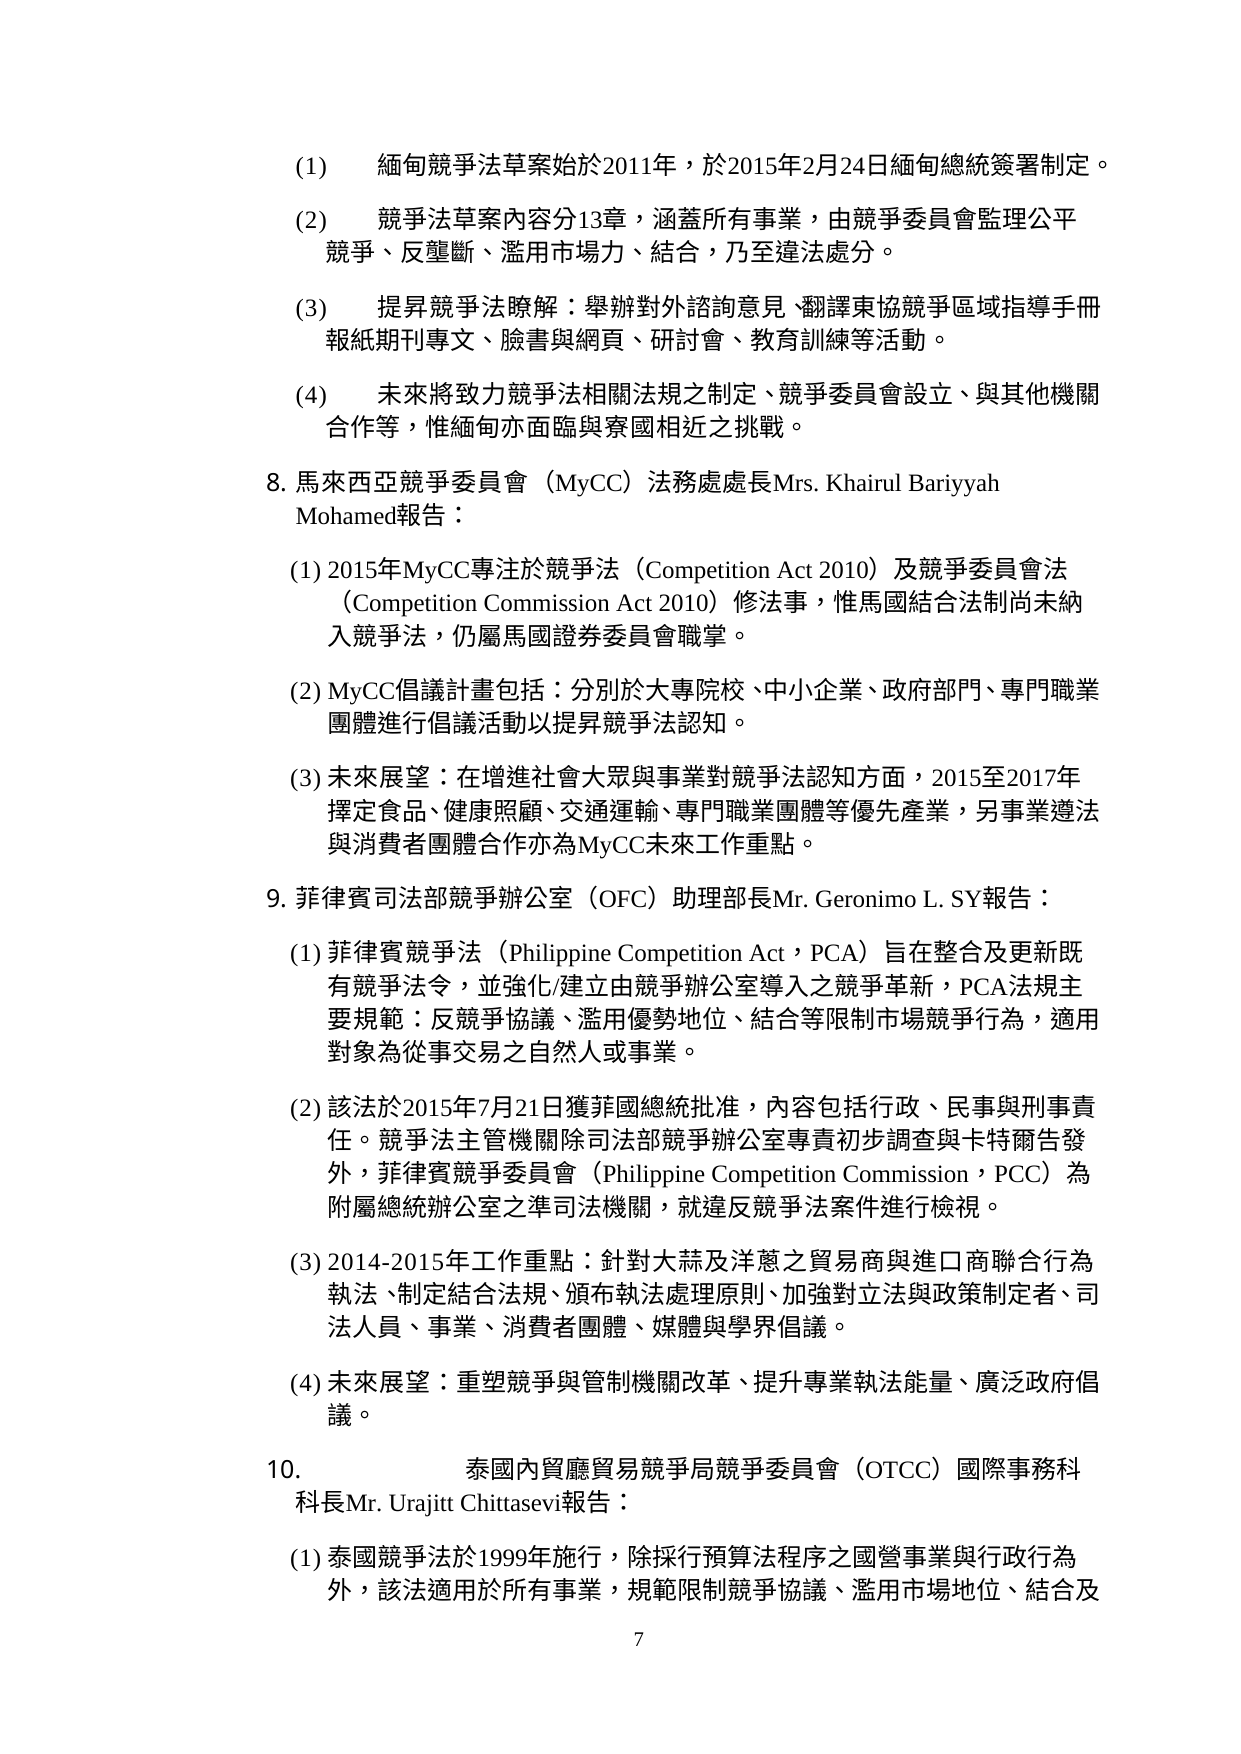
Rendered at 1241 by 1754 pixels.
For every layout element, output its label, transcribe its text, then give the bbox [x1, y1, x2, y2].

list 未來展望：在增進社會大眾與事業對競爭法認知方面，2015至2017年擇定食品、健康照顧、交通運輸、專門職業團體等優先產業，另事業遵法、與消費者團體合作亦為MyCC未來工作重點。 [290, 760, 1100, 860]
list 競爭法草案內容分13章，涵蓋所有事業，由競爭委員會監理公平競爭、反壟斷、濫用市場力、結合，乃至違法處分。 [295, 202, 1100, 268]
list 2014-2015年工作重點：針對大蒜及洋蔥之貿易商與進口商聯合行為執法、制定結合法規、頒布執法處理原則、加強對立法與政策制定者、司法人員、事業、消費者團體、媒體與學界倡議。 [290, 1243, 1100, 1343]
list MyCC倡議計畫包括：分別於大專院校、中小企業、政府部門、專門職業團體進行倡議活動以提昇競爭法認知。 [290, 673, 1100, 739]
list 未來展望：重塑競爭與管制機關改革、提升專業執法能量、廣泛政府倡議。 [290, 1364, 1100, 1431]
list 該法於2015年7月21日獲菲國總統批准，內容包括行政、民事與刑事責任。競爭法主管機關除司法部競爭辦公室專責初步調查與卡特爾告發外，菲律賓競爭委員會（Philippine Competition Commission，PCC）為附屬總統辦公室之準司法機關，就違反競爭法案件進行檢視。 [290, 1089, 1100, 1223]
list 緬甸競爭法草案始於2011年，於2015年2月24日緬甸總統簽署制定。 [295, 148, 1100, 181]
list 泰國競爭法於1999年施行，除採行預算法程序之國營事業與行政行為外，該法適用於所有事業，規範限制競爭協議、濫用市場地位、結合及 [290, 1539, 1100, 1606]
list 2015年MyCC專注於競爭法（Competition Act 2010）及競爭委員會法（Competition Commission Act 2010）修法事，惟馬國結合法制尚未納入競爭法，仍屬馬國證券委員會職掌。 [290, 552, 1100, 652]
list 馬來西亞競爭委員會（MyCC）法務處處長Mrs. Khairul Bariyyah Mohamed報告： [266, 464, 1100, 531]
list 提昇競爭法瞭解：舉辦對外諮詢意見、翻譯東協競爭區域指導手冊、報紙期刊專文、臉書與網頁、研討會、教育訓練等活動。 [295, 289, 1100, 356]
list 菲律賓司法部競爭辦公室（OFC）助理部長Mr. Geronimo L. SY報告： [266, 881, 1100, 914]
list 未來將致力競爭法相關法規之制定、競爭委員會設立、與其他機關合作等，惟緬甸亦面臨與寮國相近之挑戰。 [295, 377, 1100, 443]
list 菲律賓競爭法（Philippine Competition Act，PCA）旨在整合及更新既有競爭法令，並強化/建立由競爭辦公室導入之競爭革新，PCA法規主要規範：反競爭協議、濫用優勢地位、結合等限制市場競爭行為，適用對象為從事交易之自然人或事業。 [290, 935, 1100, 1068]
list 泰國內貿廳貿易競爭局競爭委員會（OTCC）國際事務科科長Mr. Urajitt Chittasevi報告： [266, 1452, 1100, 1518]
